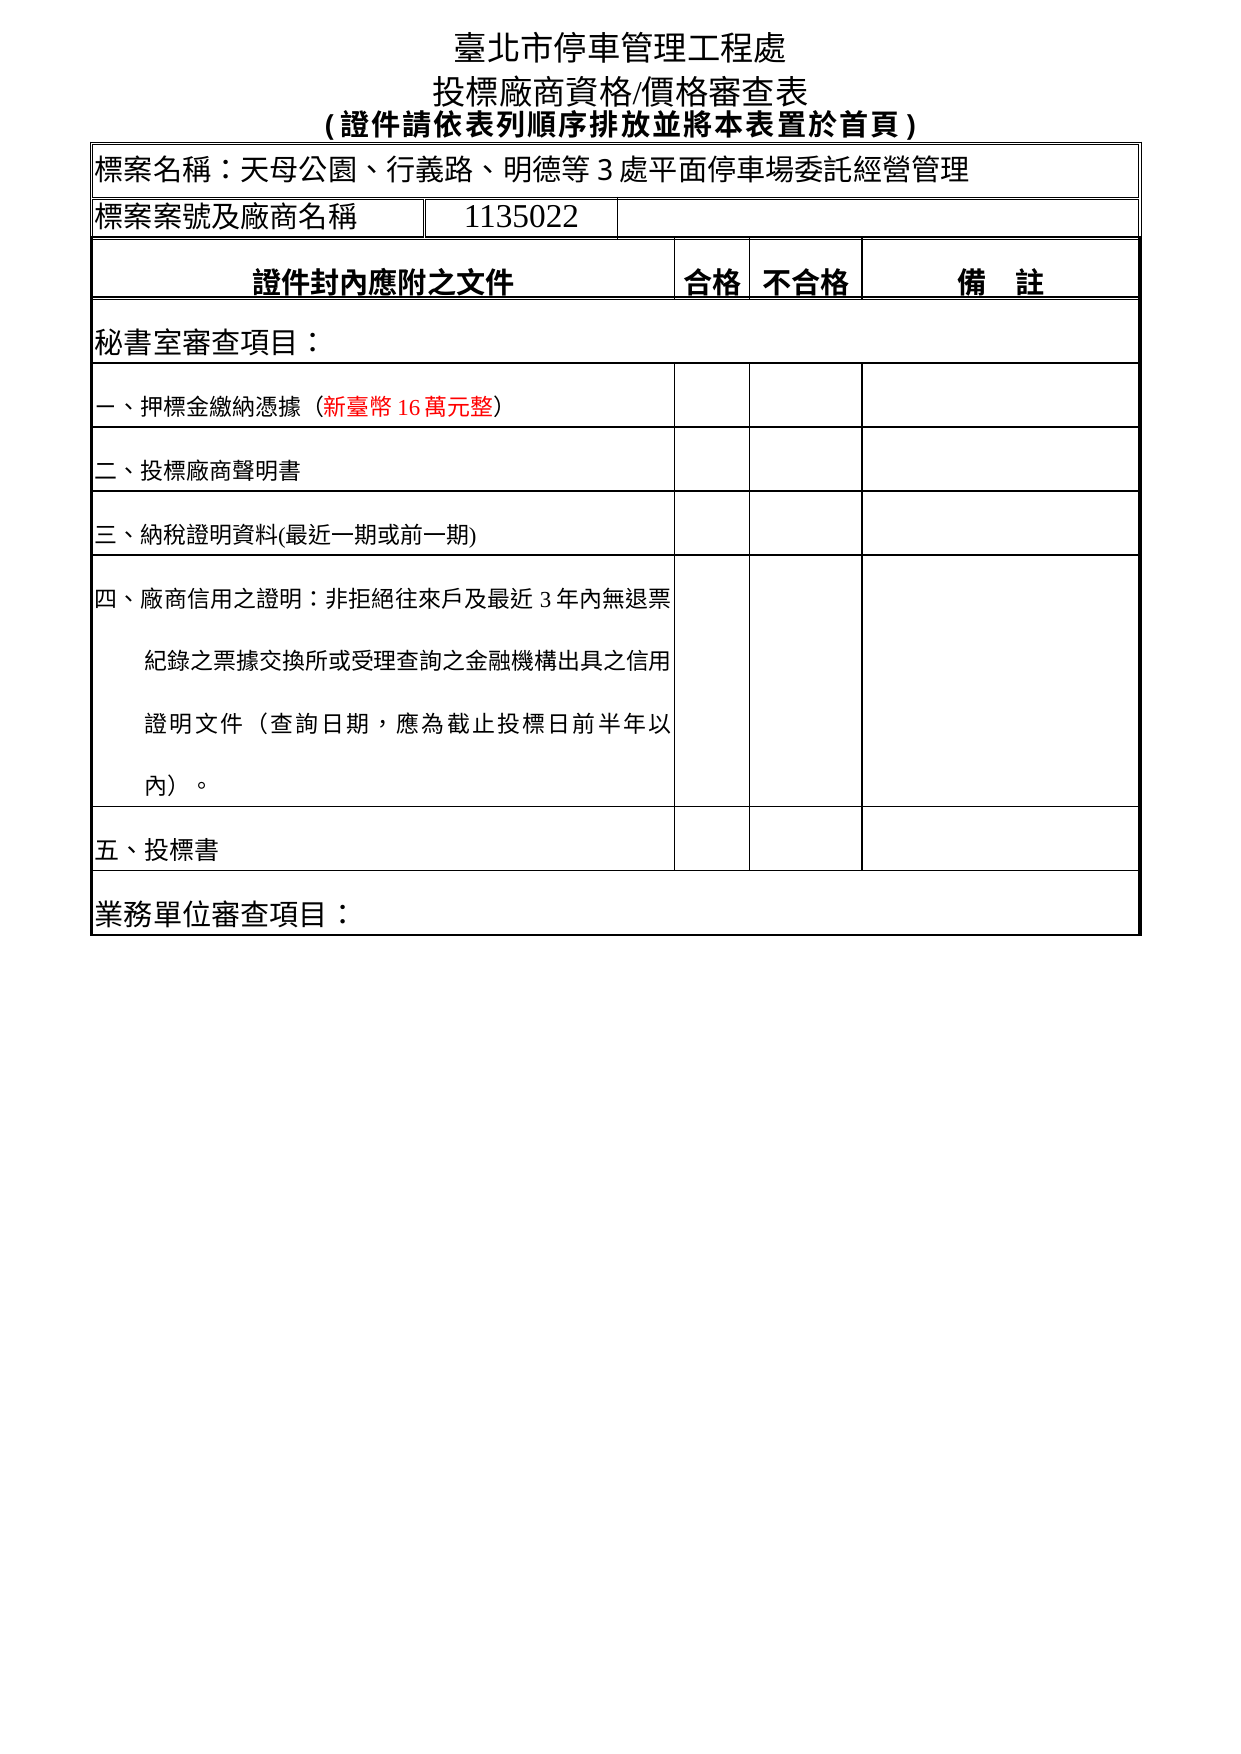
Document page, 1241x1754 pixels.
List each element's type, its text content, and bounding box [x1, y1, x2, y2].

table_cell [863, 428, 1138, 490]
table_cell 合格 [675, 240, 749, 296]
table_cell [863, 364, 1138, 426]
text 臺北市停車管理工程處 [59, 35, 1181, 67]
table_cell 二、投標廠商聲明書 [93, 428, 674, 490]
table_cell 四、廠商信用之證明：非拒絕往來戶及最近3年內無退票紀錄之票據交換所或受理查詢之金融機構出具之信用證明文件（查詢日期，應為截止投標日前半年以內）。 [93, 556, 674, 806]
table_cell [863, 492, 1138, 554]
table_cell 秘書室審查項目： [93, 300, 1138, 362]
table_cell [750, 364, 861, 426]
table_cell 五、投標書 [93, 807, 674, 870]
text (證件請依表列順序排放並將本表置於首頁) [59, 110, 1181, 142]
table_cell [675, 492, 749, 554]
table_cell 標案案號及廠商名稱 [93, 200, 423, 236]
text 投標廠商資格/價格審查表 [59, 79, 1181, 110]
table_cell 不合格 [750, 240, 861, 296]
table_cell [675, 556, 749, 806]
table_header 標案名稱：天母公園、行義路、明德等3處平面停車場委託經營管理 [93, 145, 1138, 197]
table_cell [750, 807, 861, 870]
table_cell [675, 364, 749, 426]
table_cell [750, 428, 861, 490]
table_cell 備 註 [863, 240, 1138, 296]
table_cell 三、納稅證明資料(最近一期或前一期) [93, 492, 674, 554]
table_cell 1135022 [426, 200, 617, 236]
table_cell [750, 492, 861, 554]
table_cell [675, 807, 749, 870]
table_cell [863, 807, 1138, 870]
table_cell [750, 556, 861, 806]
table_cell ㄧ、押標金繳納憑據（新臺幣16萬元整） [93, 364, 674, 426]
table_cell [618, 200, 1138, 236]
table_cell 證件封內應附之文件 [93, 240, 674, 296]
table_cell [863, 556, 1138, 806]
table_cell 業務單位審查項目： [93, 871, 1138, 934]
table_cell [675, 428, 749, 490]
